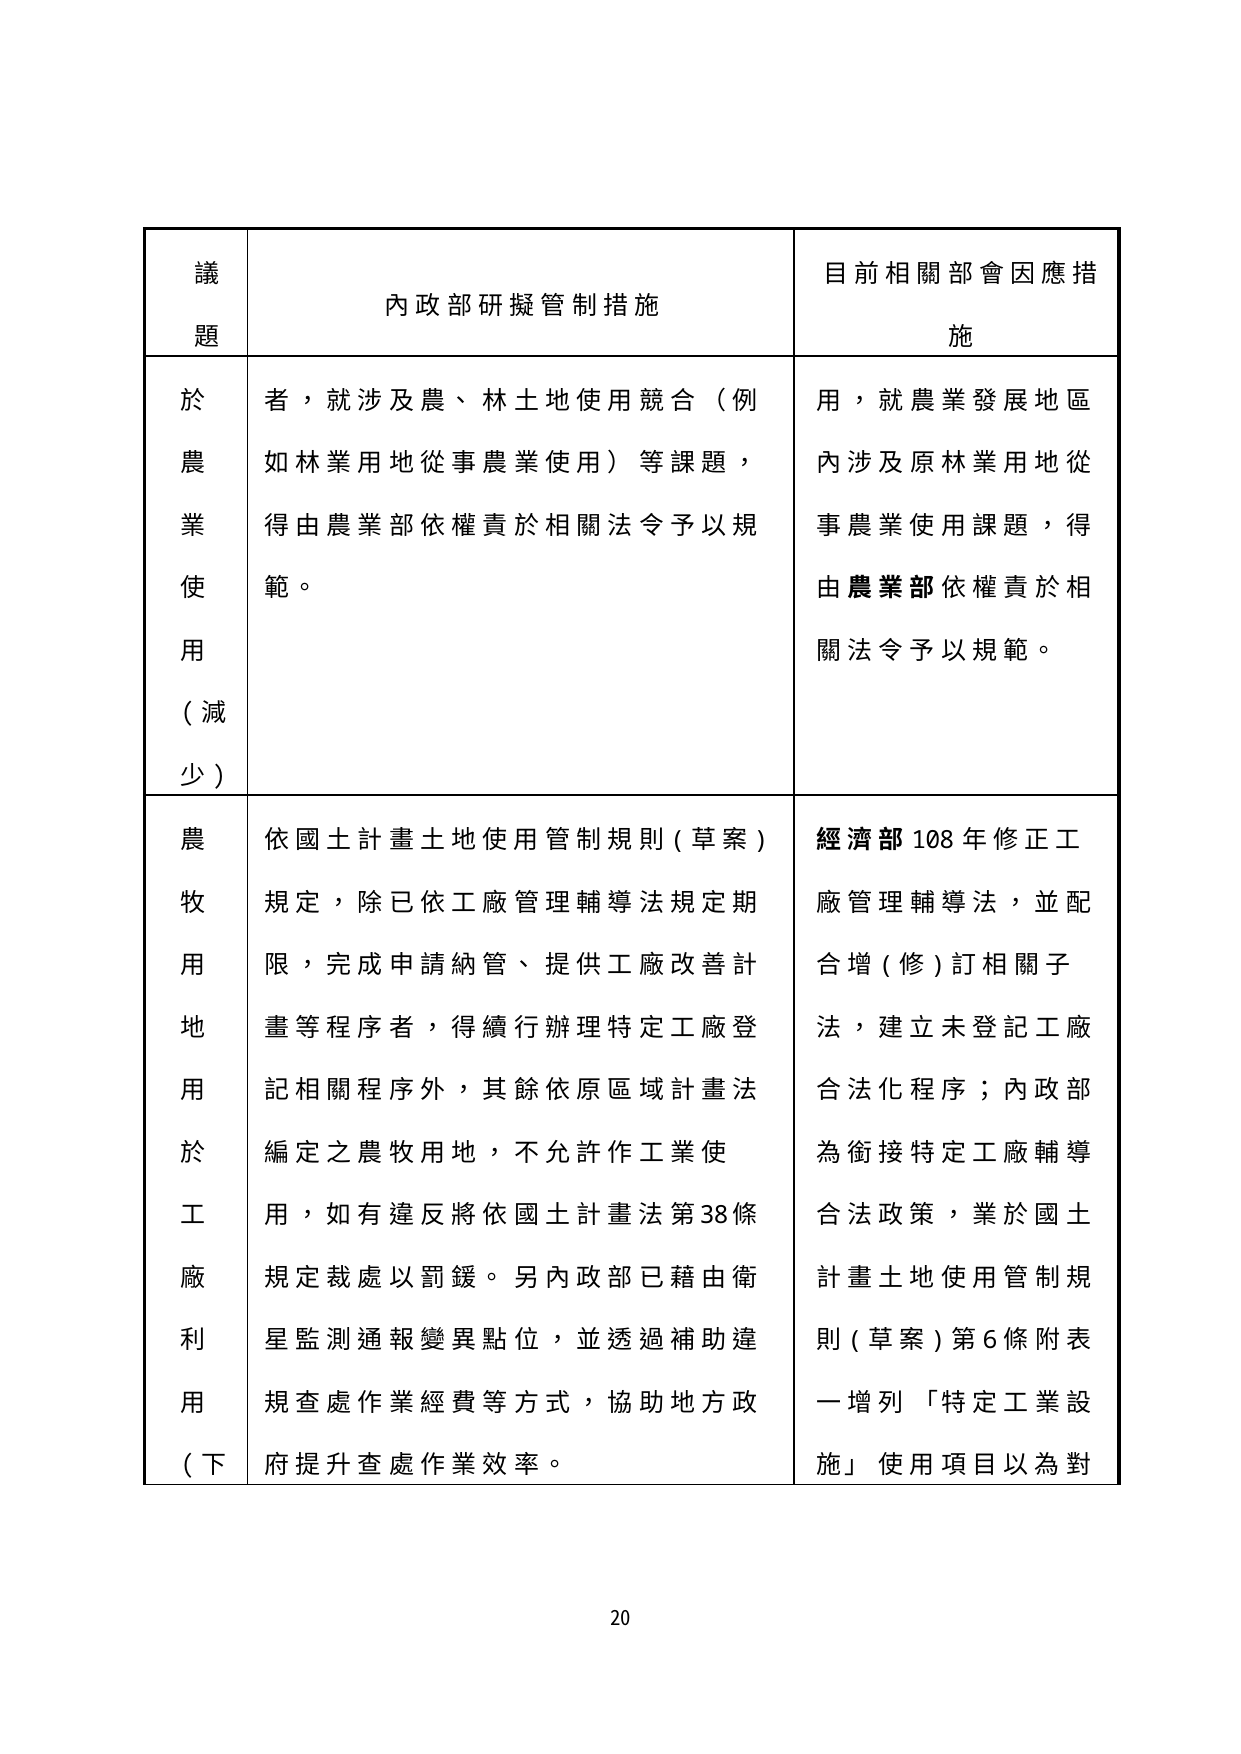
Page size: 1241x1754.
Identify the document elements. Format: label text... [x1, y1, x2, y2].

table_cell 用，就農業發展地區內涉及原林業用地從事農業使用課題，得由農業部依權責於相關法令予以規範。 [795, 357, 1117, 794]
table_cell 經濟部108年修正工廠管理輔導法，並配合增(修)訂相關子法，建立未登記工廠合法化程序；內政部為銜接特定工廠輔導合法政策，業於國土計畫土地使用管制規則(草案)第6條附表一增列「特定工業設施」使用項目以為對 [795, 796, 1117, 1483]
table_header 內政部研擬管制措施 [248, 230, 793, 355]
table_cell 者，就涉及農、林土地使用競合（例如林業用地從事農業使用）等課題，得由農業部依權責於相關法令予以規範。 [248, 357, 793, 794]
table_cell 依國土計畫土地使用管制規則(草案)規定，除已依工廠管理輔導法規定期限，完成申請納管、提供工廠改善計畫等程序者，得續行辦理特定工廠登記相關程序外，其餘依原區域計畫法編定之農牧用地，不允許作工業使用，如有違反將依國土計畫法第38條規定裁處以罰鍰。另內政部已藉由衛星監測通報變異點位，並透過補助違規查處作業經費等方式，協助地方政府提升查處作業效率。 [248, 796, 793, 1483]
table_header 目前相關部會因應措施 [795, 230, 1117, 355]
table_cell 農牧用地用於工廠利用(下 [146, 796, 247, 1483]
table_cell 於農業使用(減少) [146, 357, 247, 794]
table_header 議題 [146, 230, 247, 355]
